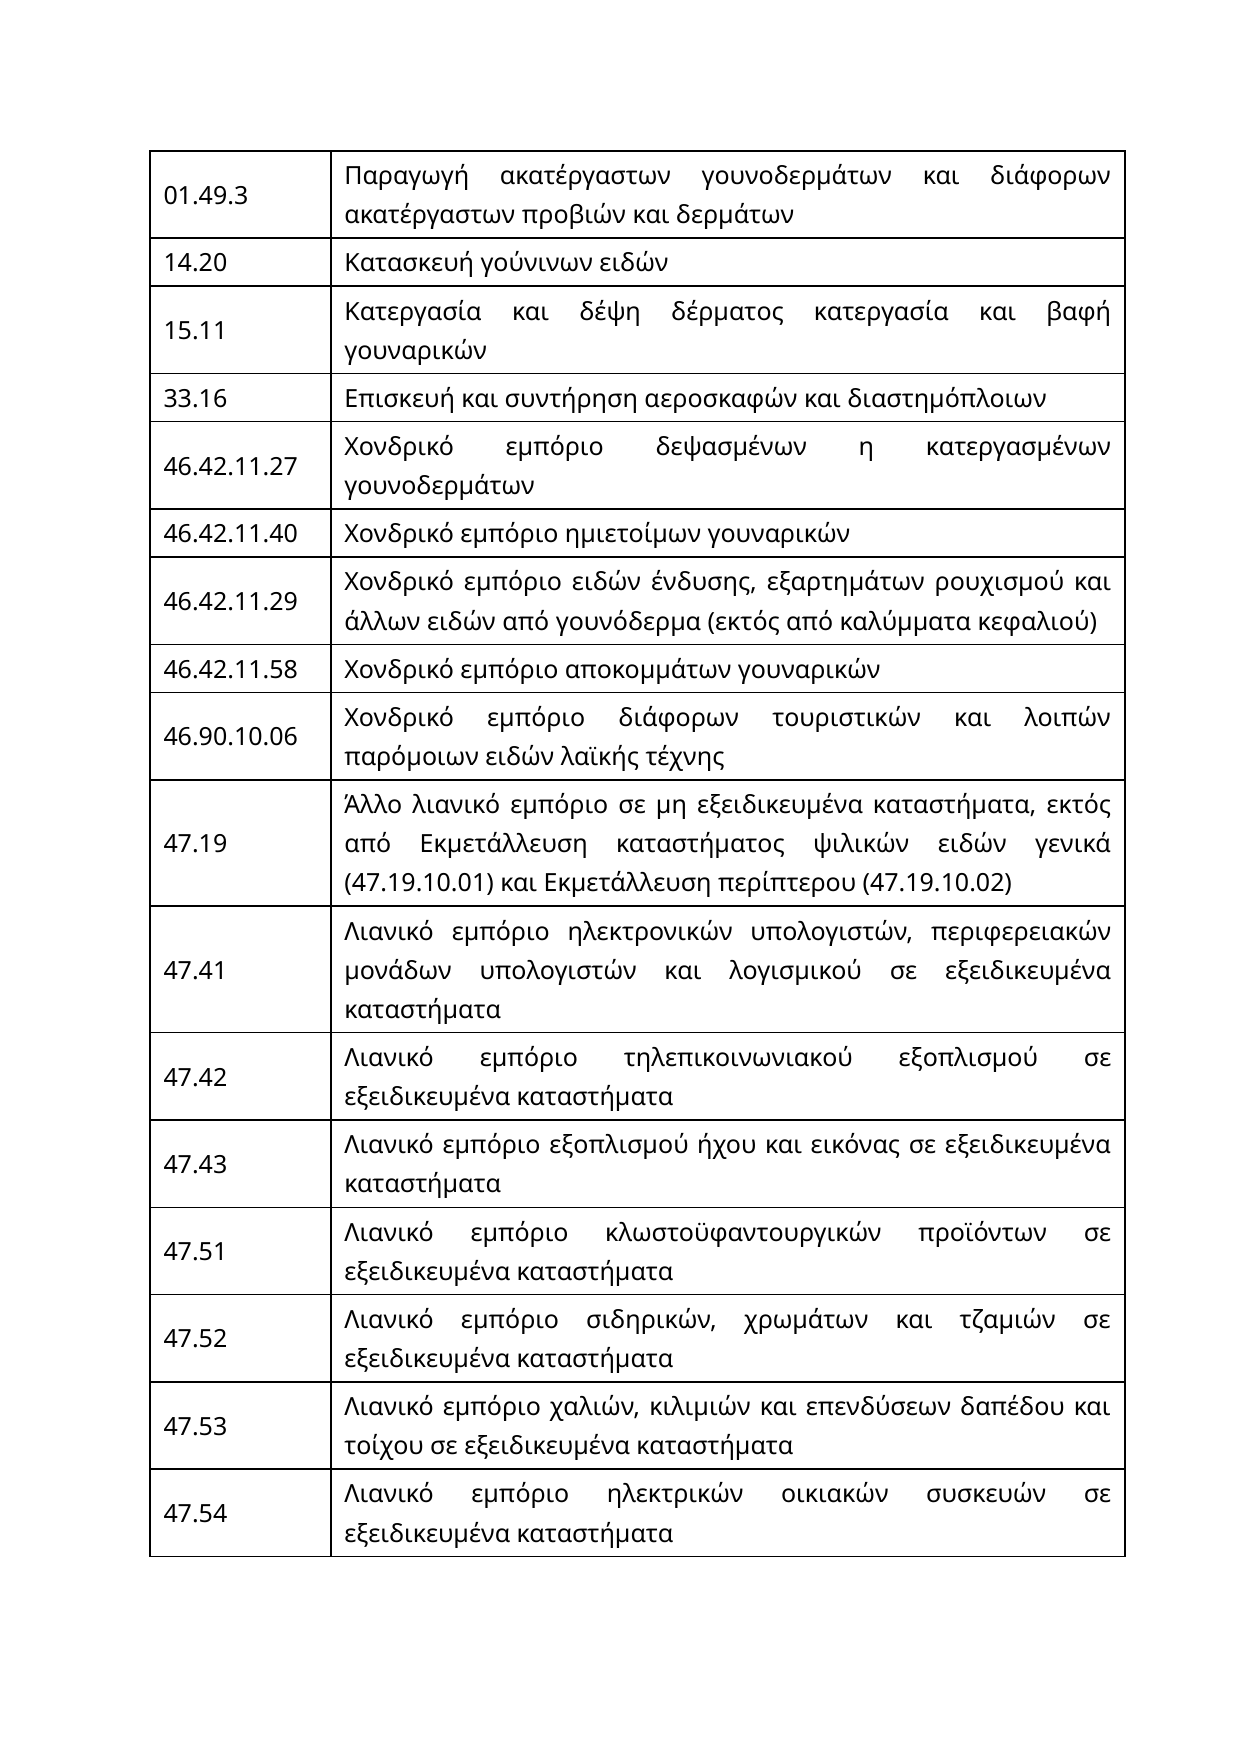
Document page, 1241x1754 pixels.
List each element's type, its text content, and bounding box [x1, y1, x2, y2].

table_cell 47.43 [151, 1121, 330, 1206]
table_cell Άλλο λιανικό εμπόριο σε μη εξειδικευμένα καταστήματα, εκτός από Εκμετάλλευση καταστήματος ψιλικών ειδών γενικά (47.19.10.01) και Εκμετάλλευση περίπτερου (47.19.10.02) [332, 781, 1124, 905]
table_cell 46.42.11.29 [151, 558, 330, 643]
table_cell Κατασκευή γούνινων ειδών [332, 239, 1124, 285]
table_cell 47.42 [151, 1033, 330, 1119]
table_cell Λιανικό εμπόριο ηλεκτρονικών υπολογιστών, περιφερειακών μονάδων υπολογιστών και λογισμικού σε εξειδικευμένα καταστήματα [332, 907, 1124, 1032]
table_cell 47.51 [151, 1208, 330, 1294]
table_cell 47.53 [151, 1383, 330, 1468]
table_cell Κατεργασία και δέψη δέρματος κατεργασία και βαφή γουναρικών [332, 287, 1124, 373]
table_cell Παραγωγή ακατέργαστων γουνοδερμάτων και διάφορων ακατέργαστων προβιών και δερμάτων [332, 152, 1124, 237]
table_cell 33.16 [151, 374, 330, 421]
table_cell Χονδρικό εμπόριο ημιετοίμων γουναρικών [332, 510, 1124, 556]
table_cell 15.11 [151, 287, 330, 373]
table_cell Λιανικό εμπόριο σιδηρικών, χρωμάτων και τζαμιών σε εξειδικευμένα καταστήματα [332, 1295, 1124, 1381]
table_cell Επισκευή και συντήρηση αεροσκαφών και διαστημόπλοιων [332, 374, 1124, 421]
table_cell Χονδρικό εμπόριο διάφορων τουριστικών και λοιπών παρόμοιων ειδών λαϊκής τέχνης [332, 693, 1124, 779]
table_cell Χονδρικό εμπόριο αποκομμάτων γουναρικών [332, 645, 1124, 692]
table_cell Λιανικό εμπόριο εξοπλισμού ήχου και εικόνας σε εξειδικευμένα καταστήματα [332, 1121, 1124, 1206]
table_cell 14.20 [151, 239, 330, 285]
table_cell 46.42.11.40 [151, 510, 330, 556]
table_cell Λιανικό εμπόριο ηλεκτρικών οικιακών συσκευών σε εξειδικευμένα καταστήματα [332, 1470, 1124, 1556]
table_cell Λιανικό εμπόριο κλωστοϋφαντουργικών προϊόντων σε εξειδικευμένα καταστήματα [332, 1208, 1124, 1294]
table_cell Χονδρικό εμπόριο ειδών ένδυσης, εξαρτημάτων ρουχισμού και άλλων ειδών από γουνόδερμα (εκτός από καλύμματα κεφαλιού) [332, 558, 1124, 643]
table_cell 46.42.11.58 [151, 645, 330, 692]
table_cell 46.42.11.27 [151, 422, 330, 508]
table_cell Χονδρικό εμπόριο δεψασμένων η κατεργασμένων γουνοδερμάτων [332, 422, 1124, 508]
table_cell 47.52 [151, 1295, 330, 1381]
table_cell 01.49.3 [151, 152, 330, 237]
table_cell 46.90.10.06 [151, 693, 330, 779]
table_cell 47.54 [151, 1470, 330, 1556]
table_cell 47.19 [151, 781, 330, 905]
table_cell 47.41 [151, 907, 330, 1032]
table_cell Λιανικό εμπόριο χαλιών, κιλιμιών και επενδύσεων δαπέδου και τοίχου σε εξειδικευμένα καταστήματα [332, 1383, 1124, 1468]
table_cell Λιανικό εμπόριο τηλεπικοινωνιακού εξοπλισμού σε εξειδικευμένα καταστήματα [332, 1033, 1124, 1119]
